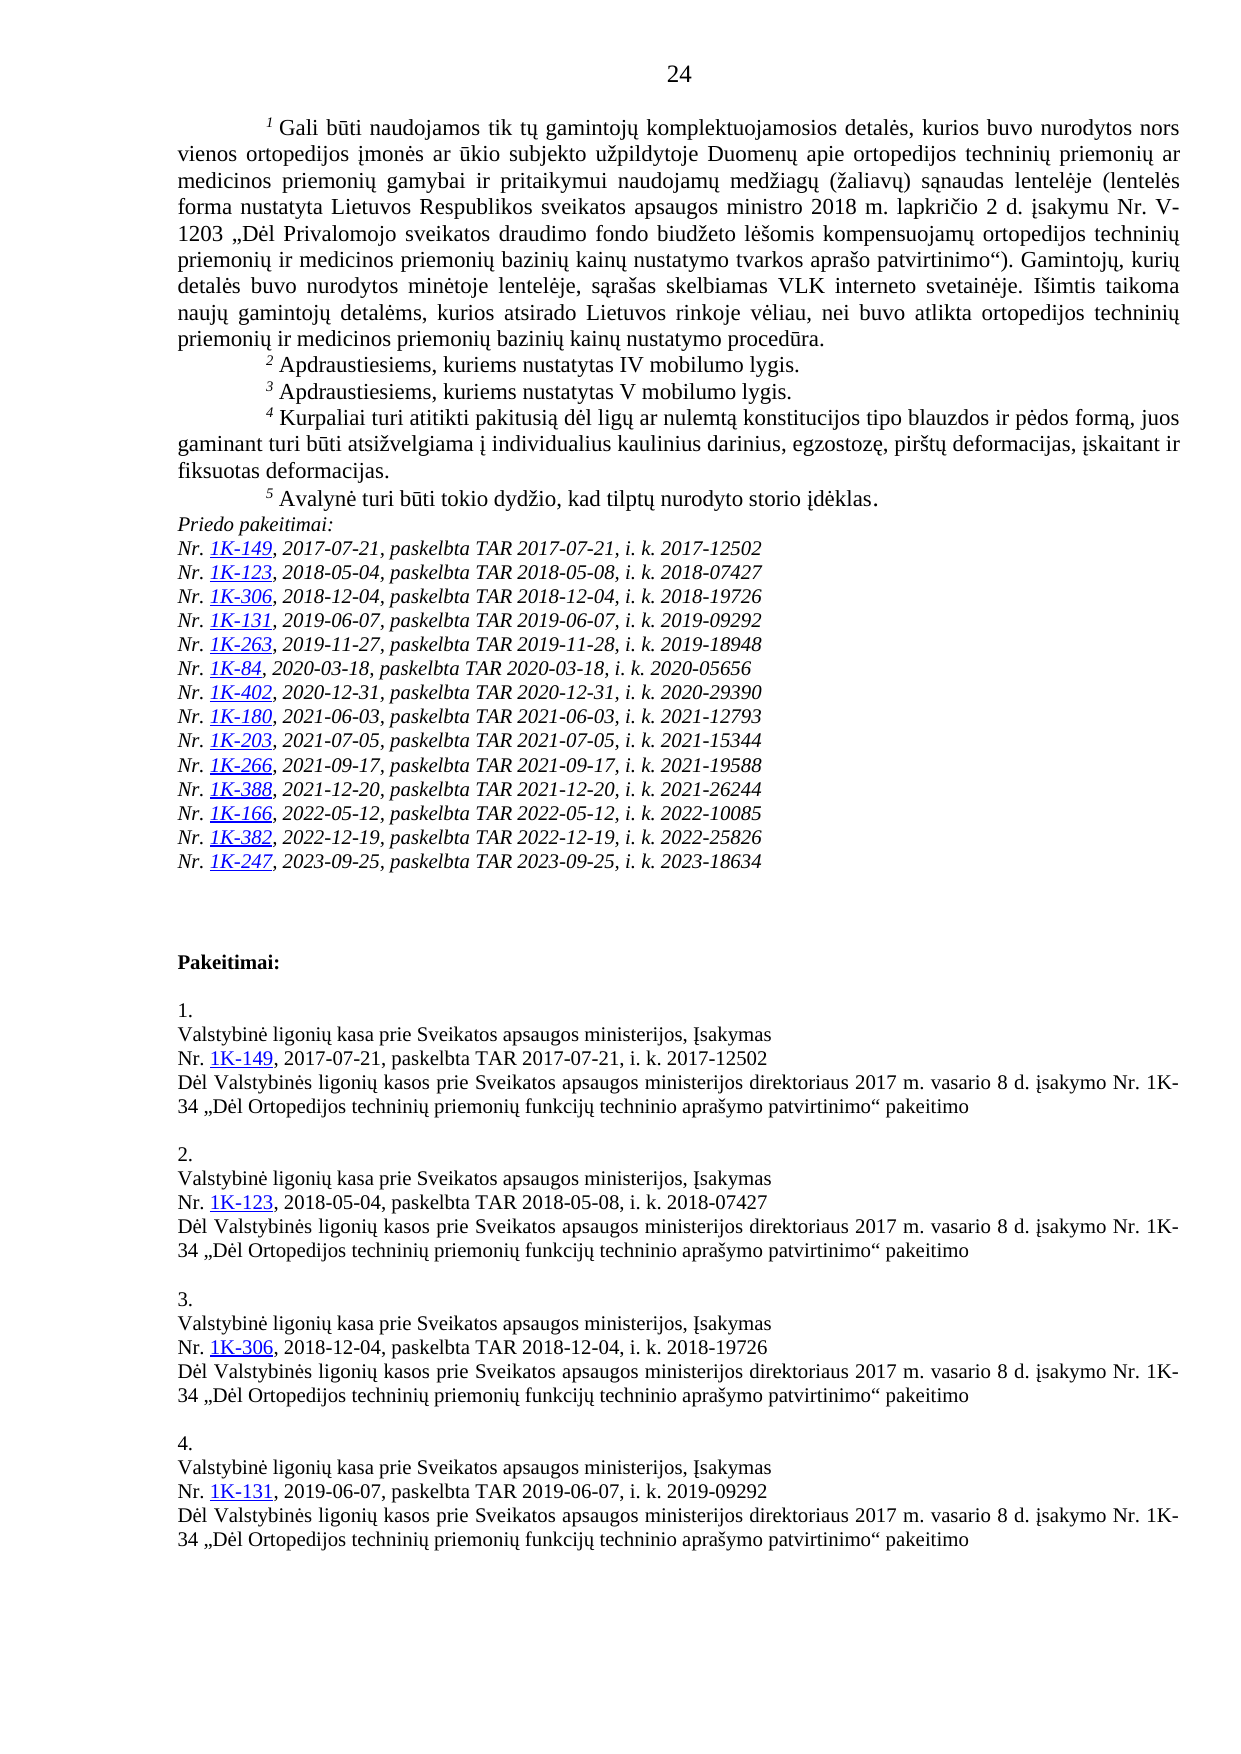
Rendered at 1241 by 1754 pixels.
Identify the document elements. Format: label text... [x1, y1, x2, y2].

text Valstybinė ligonių kasa prie Sveikatos apsaugos ministerijos, Įsakymas [177, 1455, 1181, 1479]
text Nr. 1K-131, 2019-06-07, paskelbta TAR 2019-06-07, i. k. 2019-09292 [177, 608, 1181, 632]
text Nr. 1K-388, 2021-12-20, paskelbta TAR 2021-12-20, i. k. 2021-26244 [177, 777, 1181, 801]
text Priedo pakeitimai: [177, 512, 1181, 536]
text Dėl Valstybinės ligonių kasos prie Sveikatos apsaugos ministerijos direktoriaus 2017 m. vasario 8 d. įsakymo Nr. 1K-34 „Dėl Ortopedijos techninių priemonių funkcijų techninio aprašymo patvirtinimo“ pakeitimo [177, 1070, 1181, 1118]
text Nr. 1K-402, 2020-12-31, paskelbta TAR 2020-12-31, i. k. 2020-29390 [177, 680, 1181, 704]
text 4 Kurpaliai turi atitikti pakitusią dėl ligų ar nulemtą konstitucijos tipo blauzdos ir pėdos formą, juos gaminant turi būti atsižvelgiama į individualius kaulinius darinius, egzostozę, pirštų deformacijas, įskaitant ir fiksuotas deformacijas. [177, 404, 1181, 483]
text Nr. 1K-123, 2018-05-04, paskelbta TAR 2018-05-08, i. k. 2018-07427 [177, 1190, 1181, 1214]
text 4. [177, 1431, 1181, 1455]
text 1. [177, 998, 1181, 1022]
text 3 Apdraustiesiems, kuriems nustatytas V mobilumo lygis. [177, 378, 1181, 404]
text 1 Gali būti naudojamos tik tų gamintojų komplektuojamosios detalės, kurios buvo nurodytos nors vienos ortopedijos įmonės ar ūkio subjekto užpildytoje Duomenų apie ortopedijos techninių priemonių ar medicinos priemonių gamybai ir pritaikymui naudojamų medžiagų (žaliavų) sąnaudas lentelėje (lentelės forma nustatyta Lietuvos Respublikos sveikatos apsaugos ministro 2018 m. lapkričio 2 d. įsakymu Nr. V-1203 „Dėl Privalomojo sveikatos draudimo fondo biudžeto lėšomis kompensuojamų ortopedijos techninių priemonių ir medicinos priemonių bazinių kainų nustatymo tvarkos aprašo patvirtinimo“). Gamintojų, kurių detalės buvo nurodytos minėtoje lentelėje, sąrašas skelbiamas VLK interneto svetainėje. Išimtis taikoma naujų gamintojų detalėms, kurios atsirado Lietuvos rinkoje vėliau, nei buvo atlikta ortopedijos techninių priemonių ir medicinos priemonių bazinių kainų nustatymo procedūra. [177, 114, 1181, 351]
text Pakeitimai: [177, 950, 1181, 974]
text Nr. 1K-123, 2018-05-04, paskelbta TAR 2018-05-08, i. k. 2018-07427 [177, 560, 1181, 584]
text Dėl Valstybinės ligonių kasos prie Sveikatos apsaugos ministerijos direktoriaus 2017 m. vasario 8 d. įsakymo Nr. 1K-34 „Dėl Ortopedijos techninių priemonių funkcijų techninio aprašymo patvirtinimo“ pakeitimo [177, 1214, 1181, 1262]
text Nr. 1K-266, 2021-09-17, paskelbta TAR 2021-09-17, i. k. 2021-19588 [177, 752, 1181, 777]
text Nr. 1K-180, 2021-06-03, paskelbta TAR 2021-06-03, i. k. 2021-12793 [177, 704, 1181, 728]
text 2. [177, 1142, 1181, 1166]
text 5 Avalynė turi būti tokio dydžio, kad tilptų nurodyto storio įdėklas. [177, 483, 1181, 512]
text Valstybinė ligonių kasa prie Sveikatos apsaugos ministerijos, Įsakymas [177, 1311, 1181, 1335]
text Nr. 1K-263, 2019-11-27, paskelbta TAR 2019-11-28, i. k. 2019-18948 [177, 632, 1181, 656]
text Nr. 1K-149, 2017-07-21, paskelbta TAR 2017-07-21, i. k. 2017-12502 [177, 1046, 1181, 1070]
text Dėl Valstybinės ligonių kasos prie Sveikatos apsaugos ministerijos direktoriaus 2017 m. vasario 8 d. įsakymo Nr. 1K-34 „Dėl Ortopedijos techninių priemonių funkcijų techninio aprašymo patvirtinimo“ pakeitimo [177, 1359, 1181, 1407]
text 2 Apdraustiesiems, kuriems nustatytas IV mobilumo lygis. [177, 351, 1181, 378]
text 3. [177, 1287, 1181, 1311]
text Nr. 1K-306, 2018-12-04, paskelbta TAR 2018-12-04, i. k. 2018-19726 [177, 584, 1181, 608]
text Valstybinė ligonių kasa prie Sveikatos apsaugos ministerijos, Įsakymas [177, 1022, 1181, 1046]
text Nr. 1K-149, 2017-07-21, paskelbta TAR 2017-07-21, i. k. 2017-12502 [177, 536, 1181, 560]
text Nr. 1K-247, 2023-09-25, paskelbta TAR 2023-09-25, i. k. 2023-18634 [177, 849, 1181, 873]
text Nr. 1K-131, 2019-06-07, paskelbta TAR 2019-06-07, i. k. 2019-09292 [177, 1479, 1181, 1503]
text Nr. 1K-382, 2022-12-19, paskelbta TAR 2022-12-19, i. k. 2022-25826 [177, 825, 1181, 849]
text Valstybinė ligonių kasa prie Sveikatos apsaugos ministerijos, Įsakymas [177, 1166, 1181, 1190]
text Nr. 1K-203, 2021-07-05, paskelbta TAR 2021-07-05, i. k. 2021-15344 [177, 728, 1181, 752]
text Nr. 1K-84, 2020-03-18, paskelbta TAR 2020-03-18, i. k. 2020-05656 [177, 656, 1181, 680]
text Dėl Valstybinės ligonių kasos prie Sveikatos apsaugos ministerijos direktoriaus 2017 m. vasario 8 d. įsakymo Nr. 1K-34 „Dėl Ortopedijos techninių priemonių funkcijų techninio aprašymo patvirtinimo“ pakeitimo [177, 1503, 1181, 1551]
text Nr. 1K-306, 2018-12-04, paskelbta TAR 2018-12-04, i. k. 2018-19726 [177, 1335, 1181, 1359]
text Nr. 1K-166, 2022-05-12, paskelbta TAR 2022-05-12, i. k. 2022-10085 [177, 801, 1181, 825]
